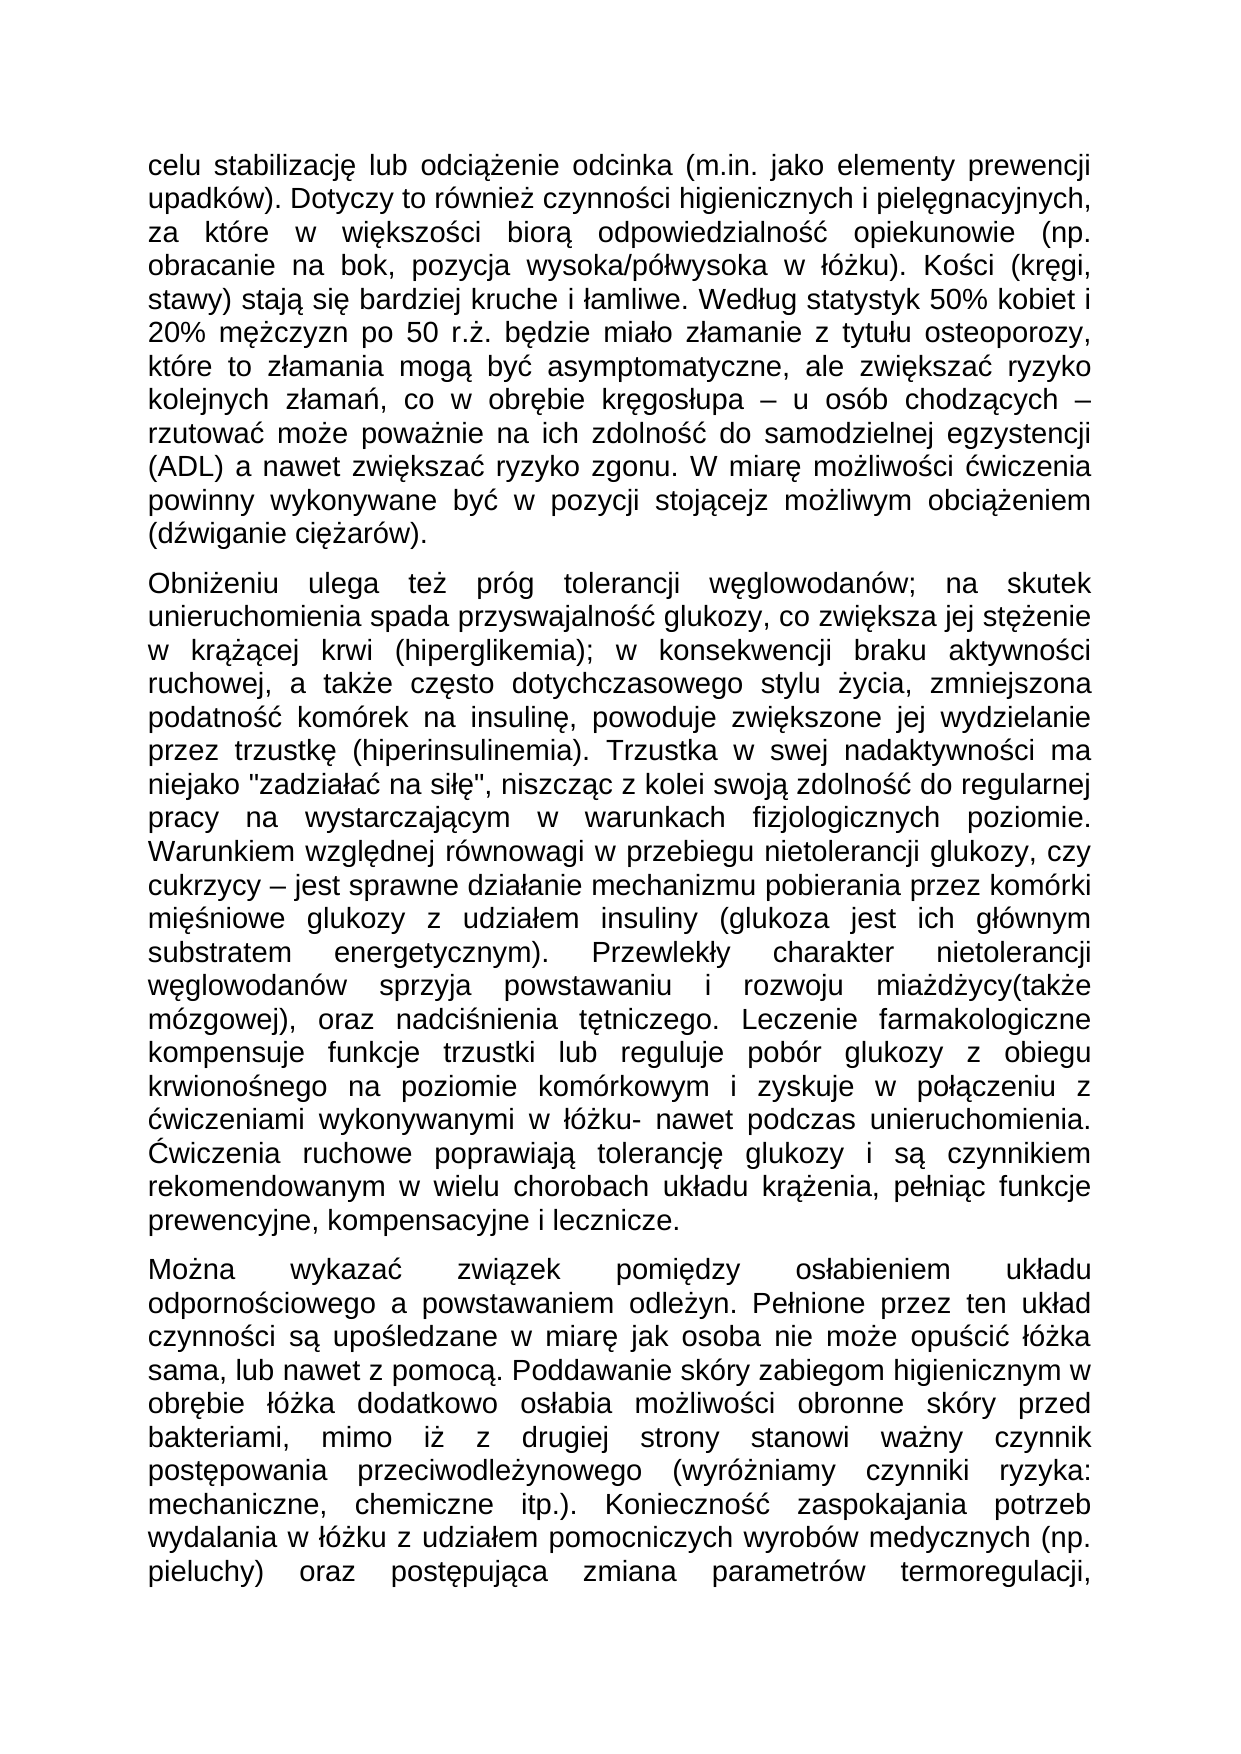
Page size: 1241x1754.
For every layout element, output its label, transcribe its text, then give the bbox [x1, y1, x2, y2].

text Obniżeniu ulega też próg tolerancji węglowodanów; na skutek unieruchomienia spada przyswajalność glukozy, co zwiększa jej stężenie w krążącej krwi (hiperglikemia); w konsekwencji braku aktywności ruchowej, a także często dotychczasowego stylu życia, zmniejszona podatność komórek na insulinę, powoduje zwiększone jej wydzielanie przez trzustkę (hiperinsulinemia). Trzustka w swej nadaktywności ma niejako "zadziałać na siłę", niszcząc z kolei swoją zdolność do regularnej pracy na wystarczającym w warunkach fizjologicznych poziomie. Warunkiem względnej równowagi w przebiegu nietolerancji glukozy, czy cukrzycy – jest sprawne działanie mechanizmu pobierania przez komórki mięśniowe glukozy z udziałem insuliny (glukoza jest ich głównym substratem energetycznym). Przewlekły charakter nietolerancji węglowodanów sprzyja powstawaniu i rozwoju miażdżycy(także mózgowej), oraz nadciśnienia tętniczego. Leczenie farmakologiczne kompensuje funkcje trzustki lub reguluje pobór glukozy z obiegu krwionośnego na poziomie komórkowym i zyskuje w połączeniu z ćwiczeniami wykonywanymi w łóżku- nawet podczas unieruchomienia. Ćwiczenia ruchowe poprawiają tolerancję glukozy i są czynnikiem rekomendowanym w wielu chorobach układu krążenia, pełniąc funkcje prewencyjne, kompensacyjne i lecznicze. [148, 566, 1093, 1237]
text celu stabilizację lub odciążenie odcinka (m.in. jako elementy prewencji upadków). Dotyczy to również czynności higienicznych i pielęgnacyjnych, za które w większości biorą odpowiedzialność opiekunowie (np. obracanie na bok, pozycja wysoka/półwysoka w łóżku). Kości (kręgi, stawy) stają się bardziej kruche i łamliwe. Według statystyk 50% kobiet i 20% mężczyzn po 50 r.ż. będzie miało złamanie z tytułu osteoporozy, które to złamania mogą być asymptomatyczne, ale zwiększać ryzyko kolejnych złamań, co w obrębie kręgosłupa – u osób chodzących – rzutować może poważnie na ich zdolność do samodzielnej egzystencji (ADL) a nawet zwiększać ryzyko zgonu. W miarę możliwości ćwiczenia powinny wykonywane być w pozycji stojącejz możliwym obciążeniem (dźwiganie ciężarów). [148, 148, 1093, 550]
text Można wykazać związek pomiędzy osłabieniem układu odpornościowego a powstawaniem odleżyn. Pełnione przez ten układ czynności są upośledzane w miarę jak osoba nie może opuścić łóżka sama, lub nawet z pomocą. Poddawanie skóry zabiegom higienicznym w obrębie łóżka dodatkowo osłabia możliwości obronne skóry przed bakteriami, mimo iż z drugiej strony stanowi ważny czynnik postępowania przeciwodleżynowego (wyróżniamy czynniki ryzyka: mechaniczne, chemiczne itp.). Konieczność zaspokajania potrzeb wydalania w łóżku z udziałem pomocniczych wyrobów medycznych (np. pieluchy) oraz postępująca zmiana parametrów termoregulacji, [148, 1252, 1093, 1588]
